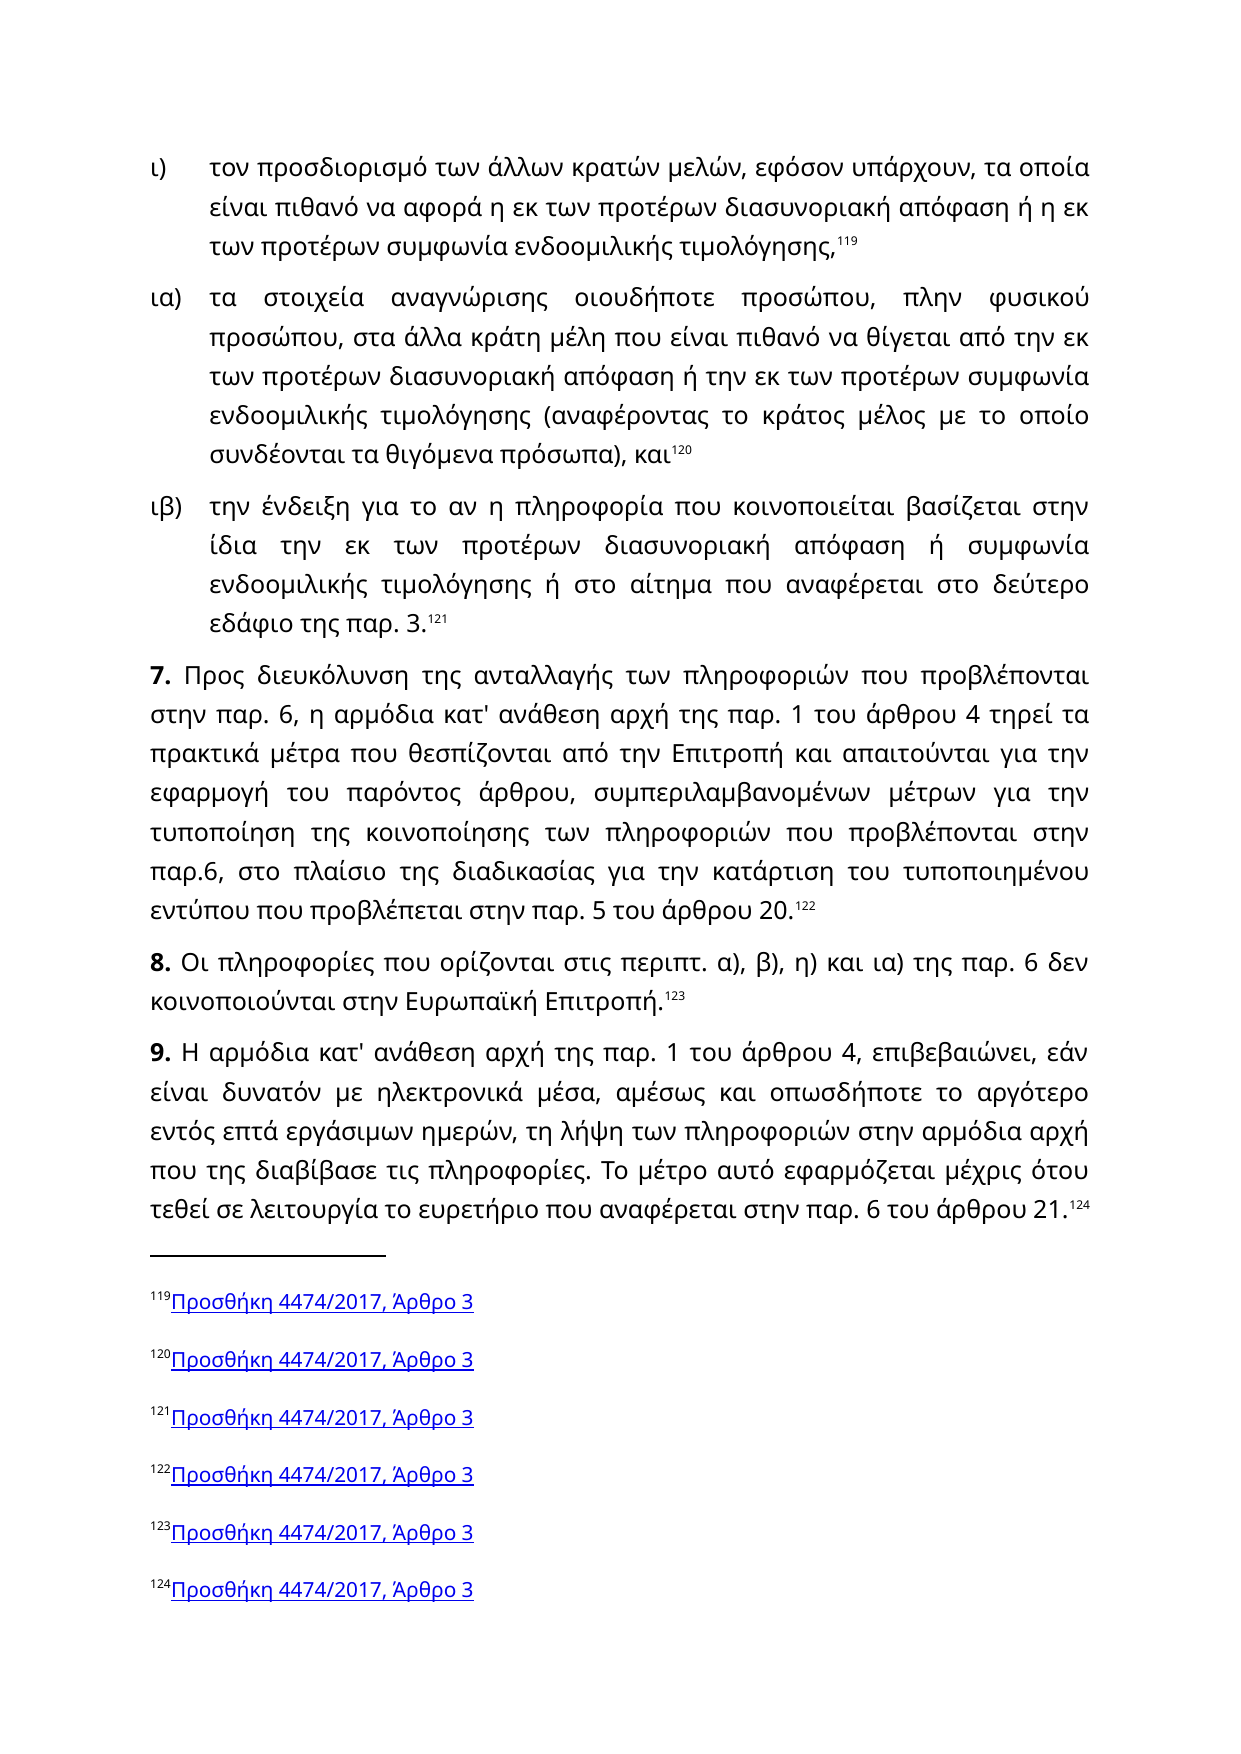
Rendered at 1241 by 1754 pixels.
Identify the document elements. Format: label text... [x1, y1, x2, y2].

text 8. Οι πληροφορίες που ορίζονται στις περιπτ. α), β), η) και ια) της παρ. 6 δεν κοινοποιούνται στην Ευρωπαϊκή Επιτροπή. [150, 944, 1090, 1017]
list ια) τα στοιχεία αναγνώρισης οιουδήποτε προσώπου, πλην φυσικού προσώπου, στα άλλα κράτη μέλη που είναι πιθανό να θίγεται από την εκ των προτέρων διασυνοριακή απόφαση ή την εκ των προτέρων συμφωνία ενδοομιλικής τιμολόγησης (αναφέροντας το κράτος μέλος με το οποίο συνδέονται τα θιγόμενα πρόσωπα), και [150, 280, 1090, 471]
text Προσθήκη 4474/2017, Άρθρο 3 [150, 1345, 1090, 1373]
text 9. Η αρμόδια κατ' ανάθεση αρχή της παρ. 1 του άρθρου 4, επιβεβαιώνει, εάν είναι δυνατόν με ηλεκτρονικά μέσα, αμέσως και οπωσδήποτε το αργότερο εντός επτά εργάσιμων ημερών, τη λήψη των πληροφοριών στην αρμόδια αρχή που της διαβίβασε τις πληροφορίες. Το μέτρο αυτό εφαρμόζεται μέχρις ότου τεθεί σε λειτουργία το ευρετήριο που αναφέρεται στην παρ. 6 του άρθρου 21. [150, 1035, 1090, 1226]
list ι) τον προσδιορισμό των άλλων κρατών μελών, εφόσον υπάρχουν, τα οποία είναι πιθανό να αφορά η εκ των προτέρων διασυνοριακή απόφαση ή η εκ των προτέρων συμφωνία ενδοομιλικής τιμολόγησης, [150, 150, 1090, 262]
text 7. Προς διευκόλυνση της ανταλλαγής των πληροφοριών που προβλέπονται στην παρ. 6, η αρμόδια κατ' ανάθεση αρχή της παρ. 1 του άρθρου 4 τηρεί τα πρακτικά μέτρα που θεσπίζονται από την Επιτροπή και απαιτούνται για την εφαρμογή του παρόντος άρθρου, συμπεριλαμβανομένων μέτρων για την τυποποίηση της κοινοποίησης των πληροφοριών που προβλέπονται στην παρ.6, στο πλαίσιο της διαδικασίας για την κατάρτιση του τυποποιημένου εντύπου που προβλέπεται στην παρ. 5 του άρθρου 20. [150, 657, 1090, 927]
text Προσθήκη 4474/2017, Άρθρο 3 [150, 1576, 1090, 1604]
text Προσθήκη 4474/2017, Άρθρο 3 [150, 1287, 1090, 1316]
list ιβ) την ένδειξη για το αν η πληροφορία που κοινοποιείται βασίζεται στην ίδια την εκ των προτέρων διασυνοριακή απόφαση ή συμφωνία ενδοομιλικής τιμολόγησης ή στο αίτημα που αναφέρεται στο δεύτερο εδάφιο της παρ. 3. [150, 488, 1090, 640]
text Προσθήκη 4474/2017, Άρθρο 3 [150, 1518, 1090, 1546]
text Προσθήκη 4474/2017, Άρθρο 3 [150, 1403, 1090, 1431]
text Προσθήκη 4474/2017, Άρθρο 3 [150, 1460, 1090, 1489]
